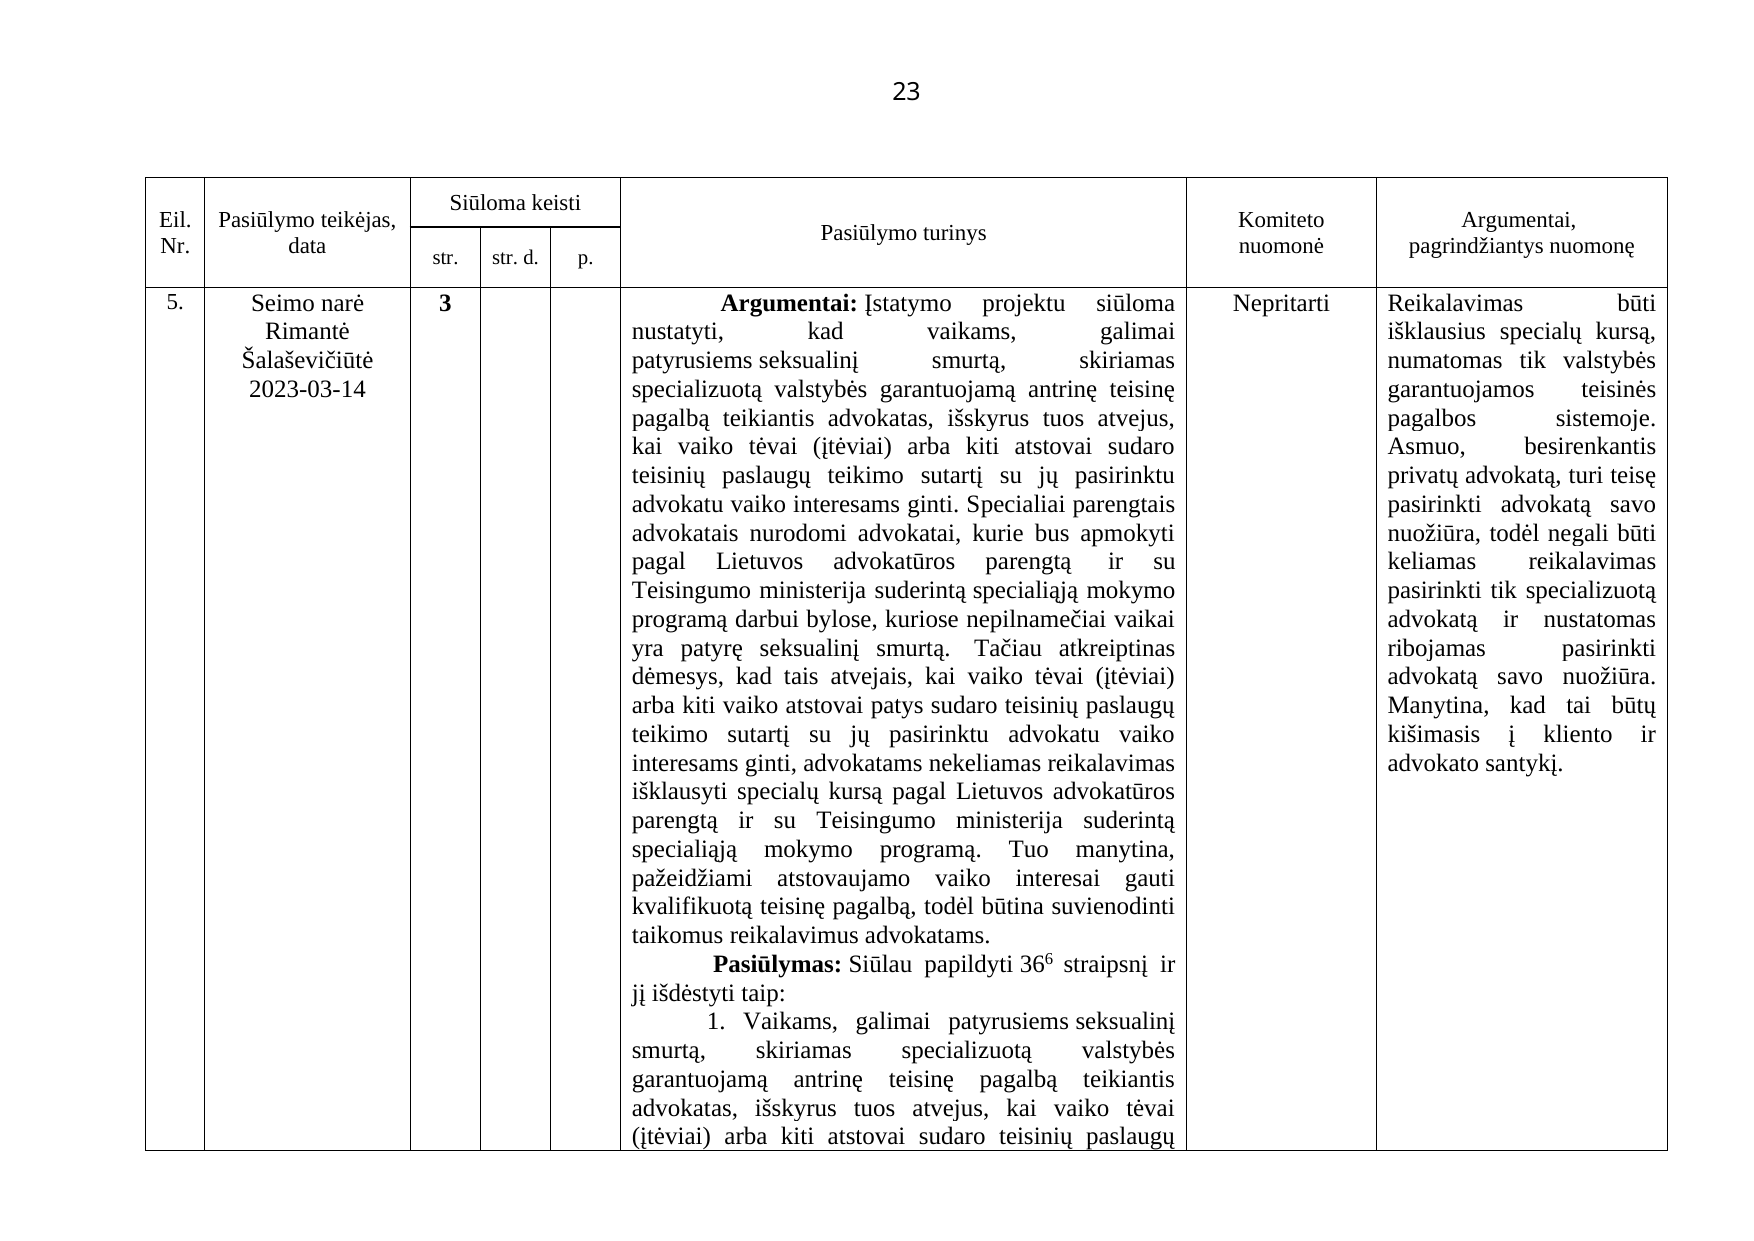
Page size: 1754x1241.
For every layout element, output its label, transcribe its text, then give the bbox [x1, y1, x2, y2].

table_header Argumentai, pagrindžiantys nuomonę [1377, 178, 1667, 287]
table_cell str. d. [481, 228, 550, 287]
table_cell 3 [411, 288, 480, 1150]
table_cell Reikalavimas būti išklausius specialų kursą, numatomas tik valstybės garantuojamos teisinės pagalbos sistemoje. Asmuo, besirenkantis privatų advokatą, turi teisę pasirinkti advokatą savo nuožiūra, todėl negali būti keliamas reikalavimas pasirinkti tik specializuotą advokatą ir nustatomas ribojamas pasirinkti advokatą savo nuožiūra. Manytina, kad tai būtų kišimasis į kliento ir advokato santykį. [1377, 288, 1667, 1150]
table_header Siūloma keisti [411, 178, 620, 226]
table_cell str. [411, 228, 480, 287]
table_cell Argumentai: Įstatymo projektu siūloma nustatyti, kad vaikams, galimai patyrusiems seksualinį smurtą, skiriamas specializuotą valstybės garantuojamą antrinę teisinę pagalbą teikiantis advokatas, išskyrus tuos atvejus, kai vaiko tėvai (įtėviai) arba kiti atstovai sudaro teisinių paslaugų teikimo sutartį su jų pasirinktu advokatu vaiko interesams ginti. Specialiai parengtais advokatais nurodomi advokatai, kurie bus apmokyti pagal Lietuvos advokatūros parengtą ir su Teisingumo ministerija suderintą specialiąją mokymo programą darbui bylose, kuriose nepilnamečiai vaikai yra patyrę seksualinį smurtą. Tačiau atkreiptinas dėmesys, kad tais atvejais, kai vaiko tėvai (įtėviai) arba kiti vaiko atstovai patys sudaro teisinių paslaugų teikimo sutartį su jų pasirinktu advokatu vaiko interesams ginti, advokatams nekeliamas reikalavimas išklausyti specialų kursą pagal Lietuvos advokatūros parengtą ir su Teisingumo ministerija suderintą specialiąją mokymo programą. Tuo manytina, pažeidžiami atstovaujamo vaiko interesai gauti kvalifikuotą teisinę pagalbą, todėl būtina suvienodinti taikomus reikalavimus advokatams. Pasiūlymas: Siūlau papildyti 366 straipsnį ir jį išdėstyti taip: 1. Vaikams, galimai patyrusiems seksualinį smurtą, skiriamas specializuotą valstybės garantuojamą antrinę teisinę pagalbą teikiantis advokatas, išskyrus tuos atvejus, kai vaiko tėvai (įtėviai) arba kiti atstovai sudaro teisinių paslaugų teikimo sutartį su jų pasirinktu advokatu, taip pat išklausiusiu specialų kursą pagal Lietuvos advokatūros parengtą ir su Teisingumo ministerija suderintą specialiąją mokymo programą, vaiko interesams ginti.“ [621, 288, 1186, 1150]
table_cell [551, 288, 620, 1150]
table_header Komiteto nuomonė [1187, 178, 1376, 287]
table_header Pasiūlymo teikėjas, data [205, 178, 410, 287]
table_cell 5. [146, 288, 204, 1150]
table_cell Nepritarti [1187, 288, 1376, 1150]
table_cell p. [551, 228, 620, 287]
table_header Eil. Nr. [146, 178, 204, 287]
table_cell Seimo narė Rimantė Šalaševičiūtė 2023-03-14 [205, 288, 410, 1150]
table_header Pasiūlymo turinys [621, 178, 1186, 287]
table_cell [481, 288, 550, 1150]
